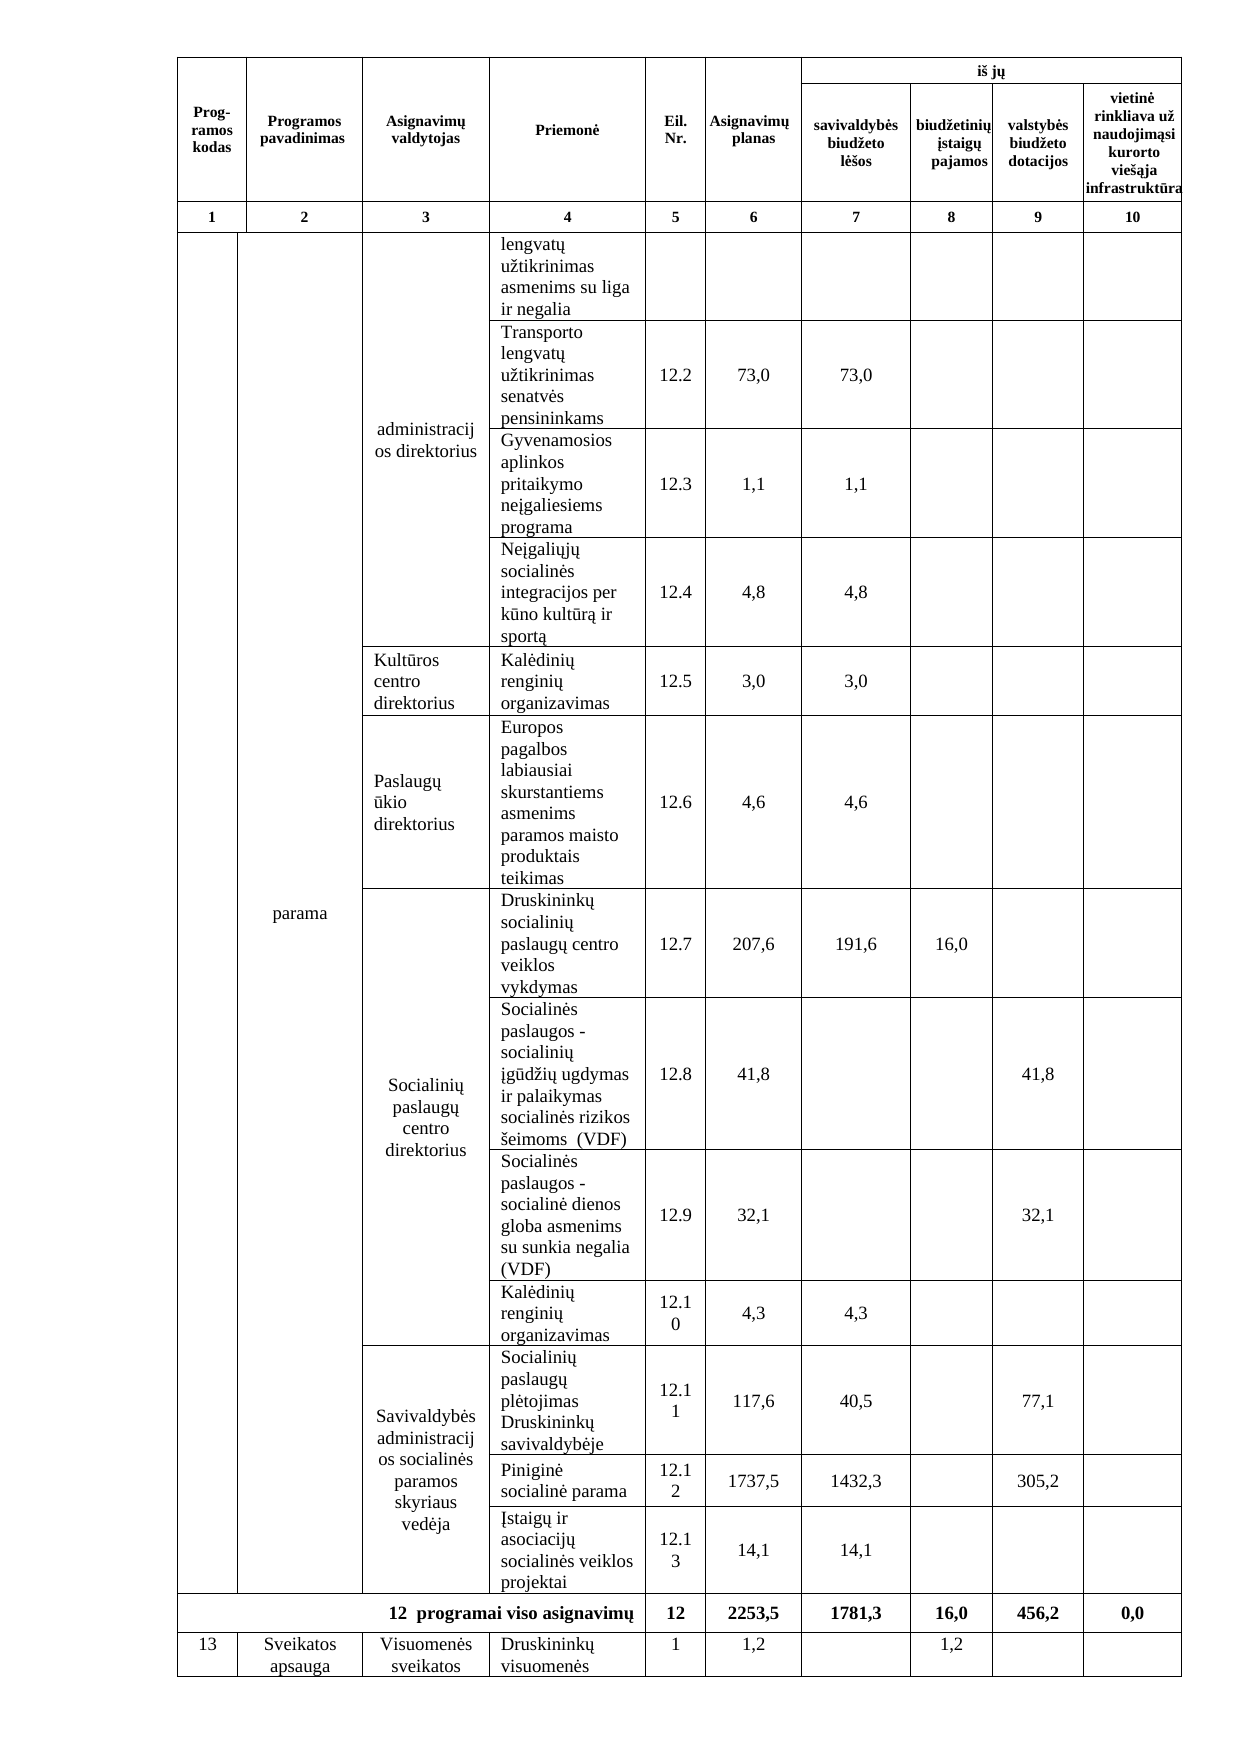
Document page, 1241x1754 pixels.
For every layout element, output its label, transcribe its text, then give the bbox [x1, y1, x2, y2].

table_cell Gyvenamosios aplinkos pritaikymo neįgaliesiems programa [490, 429, 645, 537]
table_cell 13 [178, 1633, 237, 1676]
table_cell Transporto lengvatų užtikrinimas senatvės pensininkams [490, 321, 645, 428]
table_header Prog-ramos kodas [178, 58, 246, 201]
table_cell [911, 1455, 992, 1506]
table_cell [1084, 889, 1181, 997]
table_cell 4,3 [706, 1281, 801, 1345]
table_cell 1,1 [706, 429, 801, 537]
table_cell 456,2 [993, 1594, 1083, 1632]
table_cell [993, 716, 1083, 888]
table_cell 3 [363, 202, 489, 232]
table_cell [993, 1507, 1083, 1593]
table_cell [993, 538, 1083, 646]
table_cell [993, 1633, 1083, 1676]
table_cell valstybės biudžeto dotacijos [993, 84, 1083, 201]
table_cell 12 [646, 1594, 705, 1632]
table_cell Druskininkų socialinių paslaugų centro veiklos vykdymas [490, 889, 645, 997]
table_cell [911, 1150, 992, 1279]
table_cell [646, 233, 705, 319]
table_cell Kalėdinių renginių organizavimas [490, 647, 645, 715]
table_cell 12.8 [646, 998, 705, 1149]
table_cell administracijos direktorius [363, 233, 489, 646]
table_cell 73,0 [706, 321, 801, 428]
table_cell [1084, 1507, 1181, 1593]
table_cell [802, 1633, 910, 1676]
table_cell [993, 647, 1083, 715]
table_cell [993, 233, 1083, 319]
table_cell 4,8 [706, 538, 801, 646]
table_cell 14,1 [706, 1507, 801, 1593]
table_cell 12.2 [646, 321, 705, 428]
table_cell [911, 321, 992, 428]
table_cell 12.12 [646, 1455, 705, 1506]
table_cell 16,0 [911, 889, 992, 997]
table_cell [911, 538, 992, 646]
table_cell [993, 1281, 1083, 1345]
table_cell [1084, 429, 1181, 537]
table_cell Savivaldybės administracijos socialinės paramos skyriaus vedėja [363, 1346, 489, 1593]
table_cell [1084, 321, 1181, 428]
table_cell 4,3 [802, 1281, 910, 1345]
table_cell [706, 233, 801, 319]
table_cell 12.13 [646, 1507, 705, 1593]
table_header Eil. Nr. [646, 58, 705, 201]
table_cell 41,8 [993, 998, 1083, 1149]
table_cell 5 [646, 202, 705, 232]
table_cell 32,1 [706, 1150, 801, 1279]
table_cell [802, 233, 910, 319]
table_cell 305,2 [993, 1455, 1083, 1506]
table_cell [1084, 1281, 1181, 1345]
table_cell Kultūros centro direktorius [363, 647, 489, 715]
table_cell 32,1 [993, 1150, 1083, 1279]
table_cell 1781,3 [802, 1594, 910, 1632]
table_cell 73,0 [802, 321, 910, 428]
table_cell [1084, 1633, 1181, 1676]
table_cell Kalėdinių renginių organizavimas [490, 1281, 645, 1345]
table_cell 12.5 [646, 647, 705, 715]
table_cell 1,2 [911, 1633, 992, 1676]
table_cell Socialinės paslaugos - socialinė dienos globa asmenims su sunkia negalia (VDF) [490, 1150, 645, 1279]
table_cell [1084, 1346, 1181, 1454]
table_cell 41,8 [706, 998, 801, 1149]
table_cell 2 [247, 202, 362, 232]
table_cell [993, 429, 1083, 537]
table_cell 14,1 [802, 1507, 910, 1593]
table_cell [1084, 1455, 1181, 1506]
table_cell [802, 1150, 910, 1279]
table_cell 12.9 [646, 1150, 705, 1279]
table_header iš jų [802, 58, 1181, 83]
table_cell Socialinių paslaugų centro direktorius [363, 889, 489, 1345]
table_cell [1084, 538, 1181, 646]
table_cell 1,1 [802, 429, 910, 537]
table_cell savivaldybės biudžeto lėšos [802, 84, 910, 201]
table_cell 3,0 [706, 647, 801, 715]
table_cell Druskininkų visuomenės [490, 1633, 645, 1676]
table_cell 1,2 [706, 1633, 801, 1676]
table_cell Europos pagalbos labiausiai skurstantiems asmenims paramos maisto produktais teikimas [490, 716, 645, 888]
table_cell 77,1 [993, 1346, 1083, 1454]
table_cell parama [238, 233, 362, 1593]
table_cell lengvatų užtikrinimas asmenims su liga ir negalia [490, 233, 645, 319]
table_cell 0,0 [1084, 1594, 1181, 1632]
table_cell 12.7 [646, 889, 705, 997]
table_cell Sveikatos apsauga [238, 1633, 362, 1676]
table_cell 3,0 [802, 647, 910, 715]
table_cell 4 [490, 202, 645, 232]
table_cell [1084, 998, 1181, 1149]
table_cell [911, 233, 992, 319]
table_cell [993, 889, 1083, 997]
table_cell Socialinės paslaugos - socialinių įgūdžių ugdymas ir palaikymas socialinės rizikos šeimoms (VDF) [490, 998, 645, 1149]
table_cell [178, 233, 237, 1593]
table_cell Paslaugų ūkio direktorius [363, 716, 489, 888]
table_cell 117,6 [706, 1346, 801, 1454]
table_cell Visuomenės sveikatos [363, 1633, 489, 1676]
table_cell [1084, 233, 1181, 319]
table_cell [802, 998, 910, 1149]
table_cell 4,8 [802, 538, 910, 646]
table_cell [911, 1281, 992, 1345]
table_cell 12.11 [646, 1346, 705, 1454]
table_cell [911, 998, 992, 1149]
table_cell 2253,5 [706, 1594, 801, 1632]
table_cell Socialinių paslaugų plėtojimas Druskininkų savivaldybėje [490, 1346, 645, 1454]
table_header Priemonė [490, 58, 645, 201]
table_cell 8 [911, 202, 992, 232]
table_header Programos pavadinimas [247, 58, 362, 201]
table_cell vietinė rinkliava už naudojimąsi kurorto viešąja infrastruktūra [1084, 84, 1181, 201]
table_cell 12 programai viso asignavimų [178, 1594, 645, 1632]
table_cell [1084, 716, 1181, 888]
table_header Asignavimų valdytojas [363, 58, 489, 201]
table_cell [911, 647, 992, 715]
table_cell Įstaigų ir asociacijų socialinės veiklos projektai [490, 1507, 645, 1593]
table_cell 1 [178, 202, 246, 232]
table_header Asignavimų planas [706, 58, 801, 201]
table_cell 4,6 [802, 716, 910, 888]
table_cell 12.6 [646, 716, 705, 888]
table_cell biudžetinių įstaigų pajamos [911, 84, 992, 201]
table_cell 16,0 [911, 1594, 992, 1632]
table_cell 1 [646, 1633, 705, 1676]
table_cell 7 [802, 202, 910, 232]
table_cell 207,6 [706, 889, 801, 997]
table_cell [1084, 647, 1181, 715]
table_cell [911, 716, 992, 888]
table_cell [911, 429, 992, 537]
table_cell [911, 1346, 992, 1454]
table_cell Piniginė socialinė parama [490, 1455, 645, 1506]
table_cell 12.4 [646, 538, 705, 646]
table_cell 6 [706, 202, 801, 232]
table_cell 1737,5 [706, 1455, 801, 1506]
table_cell 10 [1084, 202, 1181, 232]
table_cell Neįgaliųjų socialinės integracijos per kūno kultūrą ir sportą [490, 538, 645, 646]
table_cell [993, 321, 1083, 428]
table_cell [1084, 1150, 1181, 1279]
table_cell 4,6 [706, 716, 801, 888]
table_cell 1432,3 [802, 1455, 910, 1506]
table_cell 12.10 [646, 1281, 705, 1345]
table_cell 12.3 [646, 429, 705, 537]
table_cell 40,5 [802, 1346, 910, 1454]
table_cell 191,6 [802, 889, 910, 997]
table_cell 9 [993, 202, 1083, 232]
table_cell [911, 1507, 992, 1593]
